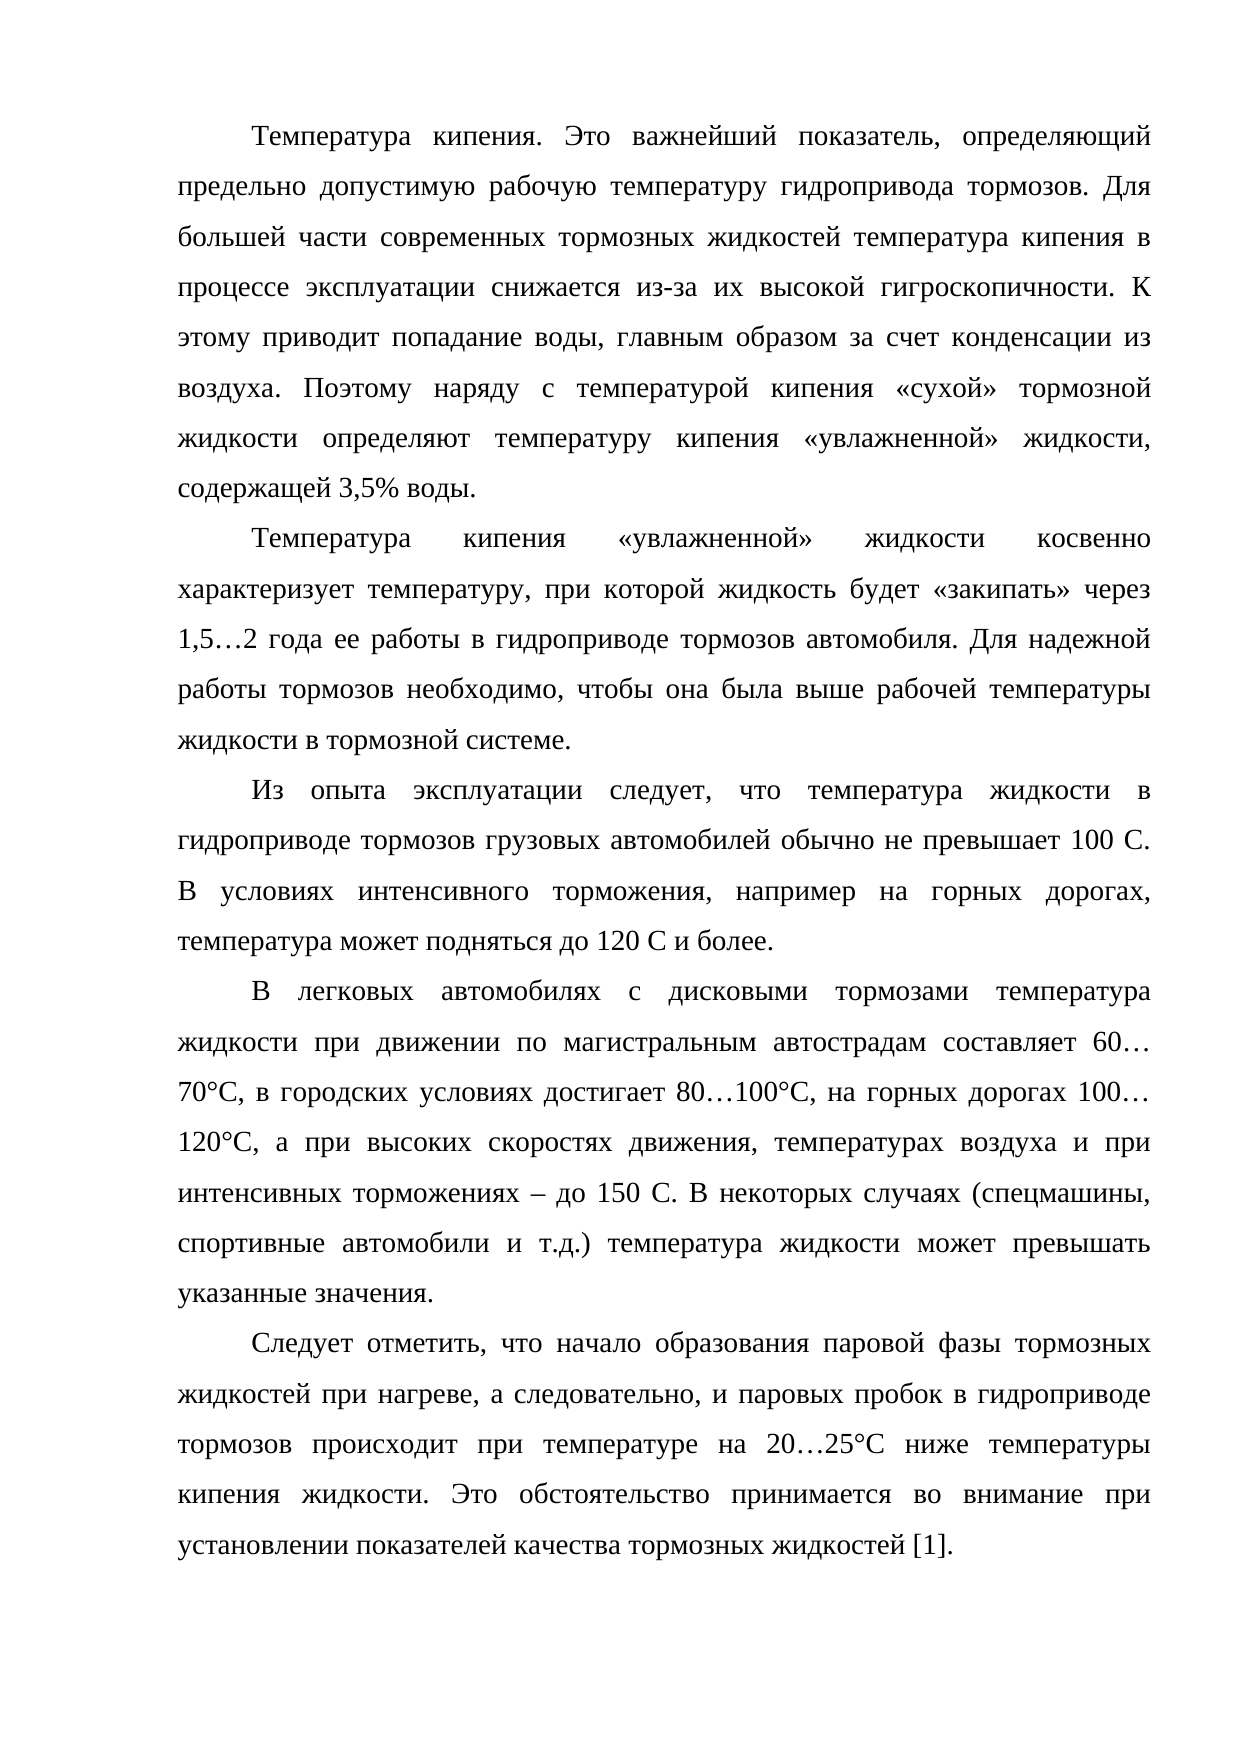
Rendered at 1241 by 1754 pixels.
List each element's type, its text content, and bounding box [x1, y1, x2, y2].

text Из опыта эксплуатации следует, что температура жидкости в гидроприводе тормозов грузовых автомобилей обычно не превышает 100 С. В условиях интенсивного торможения, например на горных дорогах, температура может подняться до 120 С и более. [177, 772, 1152, 957]
text В легковых автомобилях с дисковыми тормозами температура жидкости при движении по магистральным автострадам составляет 60…70°С, в городских условиях достигает 80…100°С, на горных дорогах 100…120°С, а при высоких скоростях движения, температурах воздуха и при интенсивных торможениях – до 150 С. В некоторых случаях (спецмашины, спортивные автомобили и т.д.) температура жидкости может превышать указанные значения. [177, 973, 1152, 1309]
text Температура кипения. Это важнейший показатель, определяющий предельно допустимую рабочую температуру гидропривода тормозов. Для большей части современных тормозных жидкостей температура кипения в процессе эксплуатации снижается из-за их высокой гигроскопичности. К этому приводит попадание воды, главным образом за счет конденсации из воздуха. Поэтому наряду с температурой кипения «сухой» тормозной жидкости определяют температуру кипения «увлажненной» жидкости, содержащей 3,5% воды. [177, 118, 1152, 504]
text Температура кипения «увлажненной» жидкости косвенно характеризует температуру, при которой жидкость будет «закипать» через 1,5…2 года ее работы в гидроприводе тормозов автомобиля. Для надежной работы тормозов необходимо, чтобы она была выше рабочей температуры жидкости в тормозной системе. [177, 521, 1152, 755]
text Следует отметить, что начало образования паровой фазы тормозных жидкостей при нагреве, а следовательно, и паровых пробок в гидроприводе тормозов происходит при температуре на 20…25°С ниже температуры кипения жидкости. Это обстоятельство принимается во внимание при установлении показателей качества тормозных жидкостей [1]. [177, 1326, 1152, 1560]
